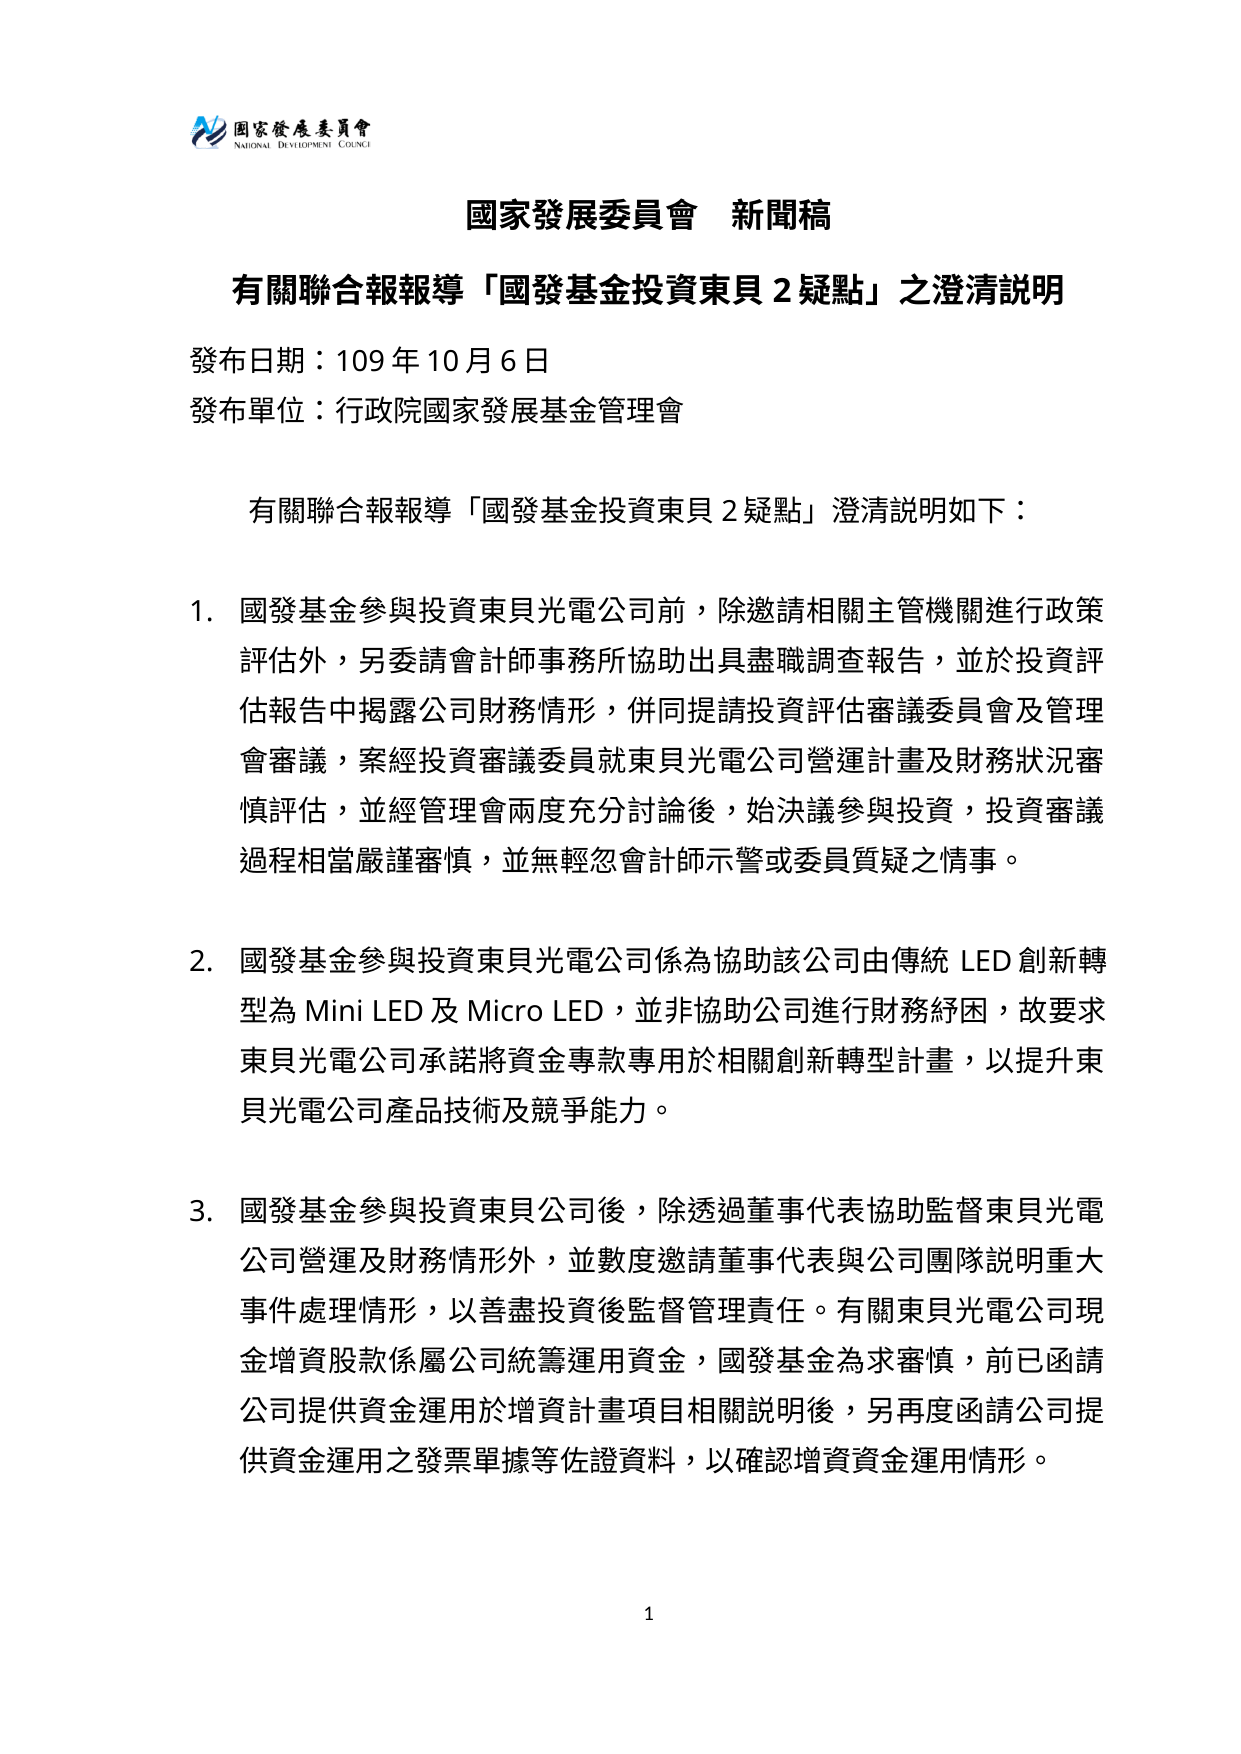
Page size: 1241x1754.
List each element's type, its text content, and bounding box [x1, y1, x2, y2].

text 發布單位：行政院國家發展基金管理會 [189, 382, 1107, 432]
list 國發基金參與投資東貝光電公司前，除邀請相關主管機關進行政策評估外，另委請會計師事務所協助出具盡職調查報告，並於投資評估報告中揭露公司財務情形，併同提請投資評估審議委員會及管理會審議，案經投資審議委員就東貝光電公司營運計畫及財務狀況審慎評估，並經管理會兩度充分討論後，始決議參與投資，投資審議過程相當嚴謹審慎，並無輕忽會計師示警或委員質疑之情事。 [189, 582, 1107, 882]
picture [198, 114, 375, 152]
text 發布日期：109年10月6日 [189, 332, 1107, 382]
text 國家發展委員會 新聞稿 [189, 169, 1107, 244]
text 有關聯合報報導「國發基金投資東貝 2疑點」澄清説明如下： [189, 482, 1107, 532]
list 國發基金參與投資東貝公司後，除透過董事代表協助監督東貝光電公司營運及財務情形外，並數度邀請董事代表與公司團隊説明重大事件處理情形，以善盡投資後監督管理責任。有關東貝光電公司現金增資股款係屬公司統籌運用資金，國發基金為求審慎，前已函請公司提供資金運用於增資計畫項目相關説明後，另再度函請公司提供資金運用之發票單據等佐證資料，以確認增資資金運用情形。 [189, 1182, 1107, 1482]
text 有關聯合報報導「國發基金投資東貝 2疑點」之澄清説明 [189, 263, 1107, 313]
list 國發基金參與投資東貝光電公司係為協助該公司由傳統LED創新轉型為Mini LED及Micro LED，並非協助公司進行財務紓困，故要求東貝光電公司承諾將資金專款專用於相關創新轉型計畫，以提升東貝光電公司產品技術及競爭能力。 [189, 932, 1107, 1132]
